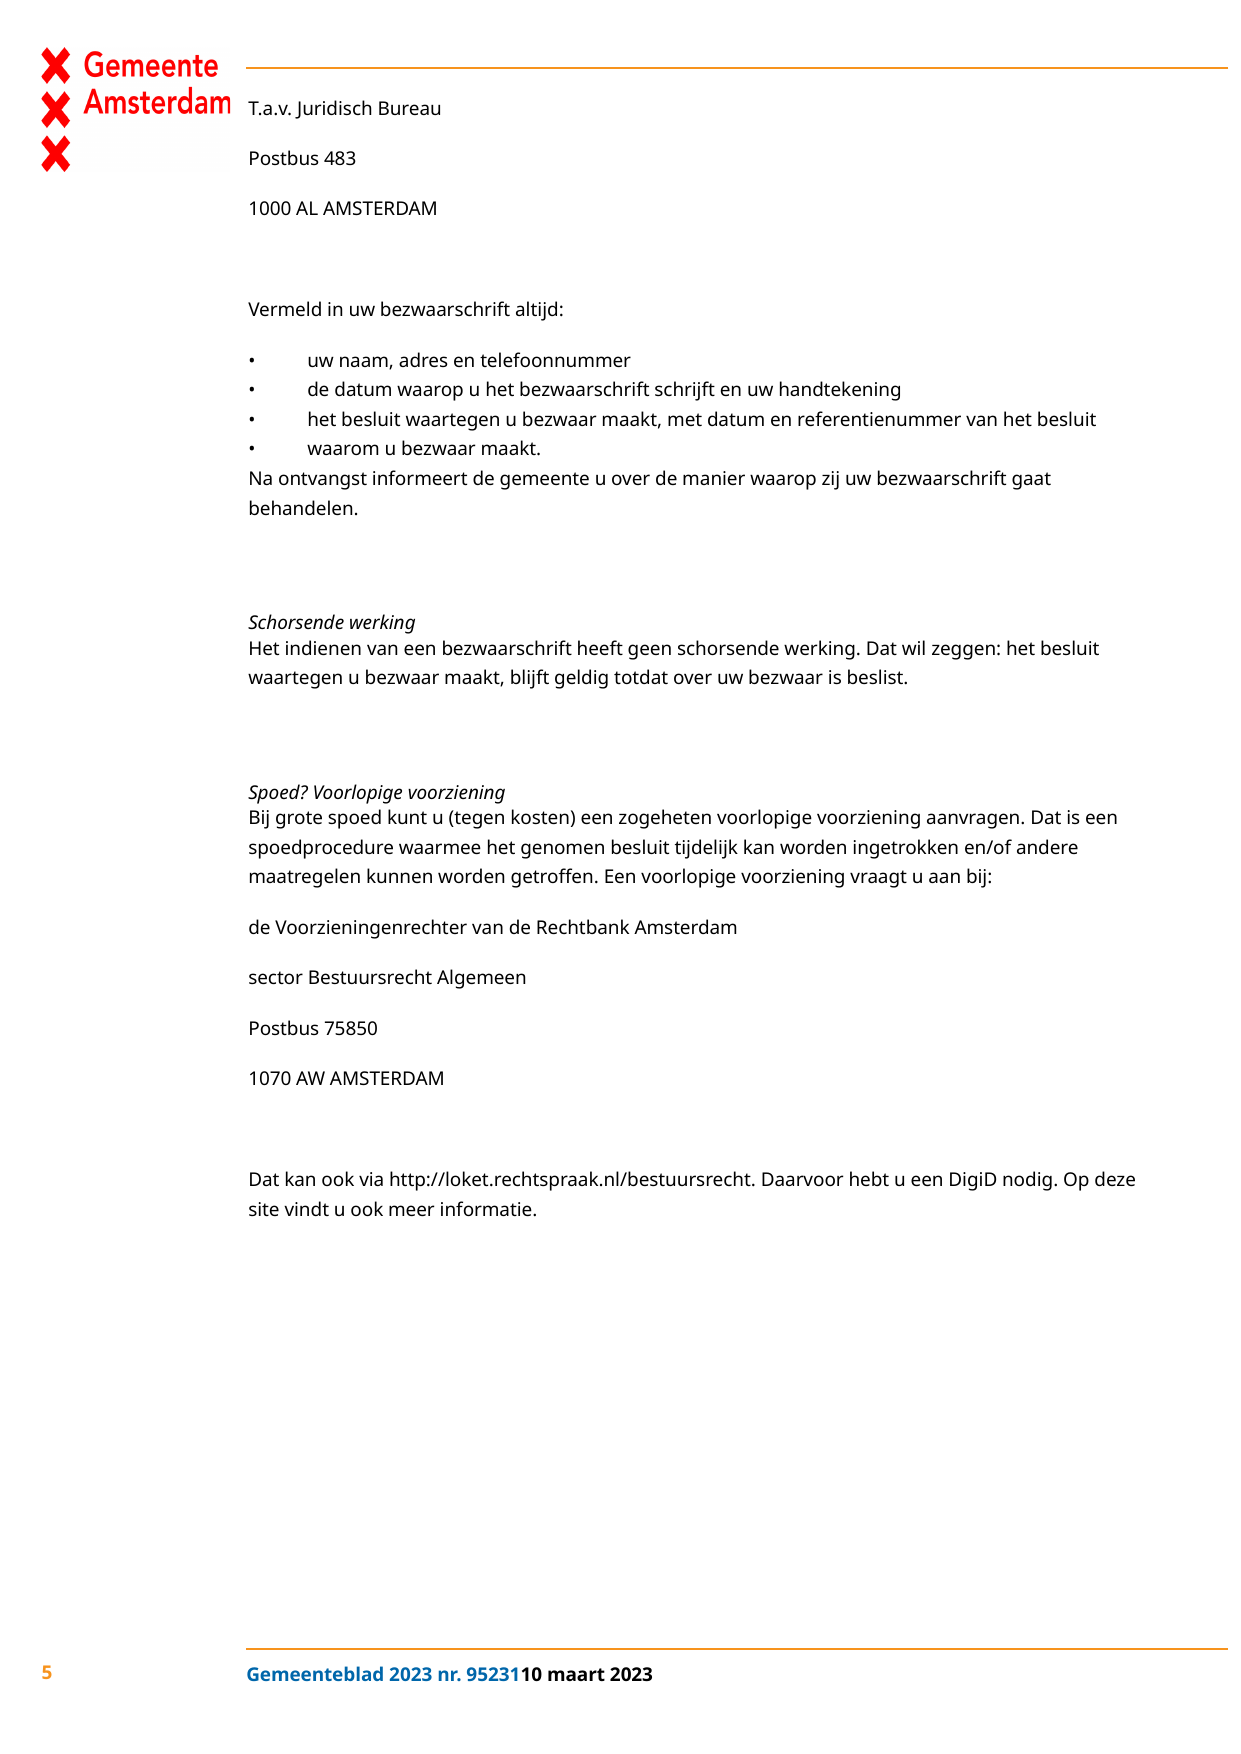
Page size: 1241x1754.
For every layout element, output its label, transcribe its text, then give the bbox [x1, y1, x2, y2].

text de Voorzieningenrechter van de Rechtbank Amsterdam [248, 914, 1152, 940]
text 1070 AW AMSTERDAM [248, 1065, 1152, 1091]
text sector Bestuursrecht Algemeen [248, 964, 1152, 990]
text Bij grote spoed kunt u (tegen kosten) een zogeheten voorlopige voorziening aanvragen. Dat is een spoedprocedure waarmee het genomen besluit tijdelijk kan worden ingetrokken en/of andere maatregelen kunnen worden getroffen. Een voorlopige voorziening vraagt u aan bij: [248, 804, 1152, 889]
text Vermeld in uw bezwaarschrift altijd: [248, 296, 1152, 322]
text T.a.v. Juridisch Bureau [248, 95, 1152, 121]
text Na ontvangst informeert de gemeente u over de manier waarop zij uw bezwaarschrift gaat behandelen. [248, 465, 1152, 521]
text Dat kan ook via http://loket.rechtspraak.nl/bestuursrecht. Daarvoor hebt u een DigiD nodig. Op deze site vindt u ook meer informatie. [248, 1166, 1152, 1222]
text Postbus 483 [248, 145, 1152, 171]
text Schorsende werking [248, 609, 1152, 635]
text Spoed? Voorlopige voorziening [248, 779, 1152, 804]
list het besluit waartegen u bezwaar maakt, met datum en referentienummer van het besluit [248, 406, 1152, 432]
text 1000 AL AMSTERDAM [248, 196, 1152, 221]
list waarom u bezwaar maakt. [248, 436, 1152, 461]
list de datum waarop u het bezwaarschrift schrijft en uw handtekening [248, 376, 1152, 402]
list uw naam, adres en telefoonnummer [248, 347, 1152, 373]
picture [41, 47, 231, 172]
text Het indienen van een bezwaarschrift heeft geen schorsende werking. Dat wil zeggen: het besluit waartegen u bezwaar maakt, blijft geldig totdat over uw bezwaar is beslist. [248, 635, 1152, 690]
text Postbus 75850 [248, 1015, 1152, 1041]
